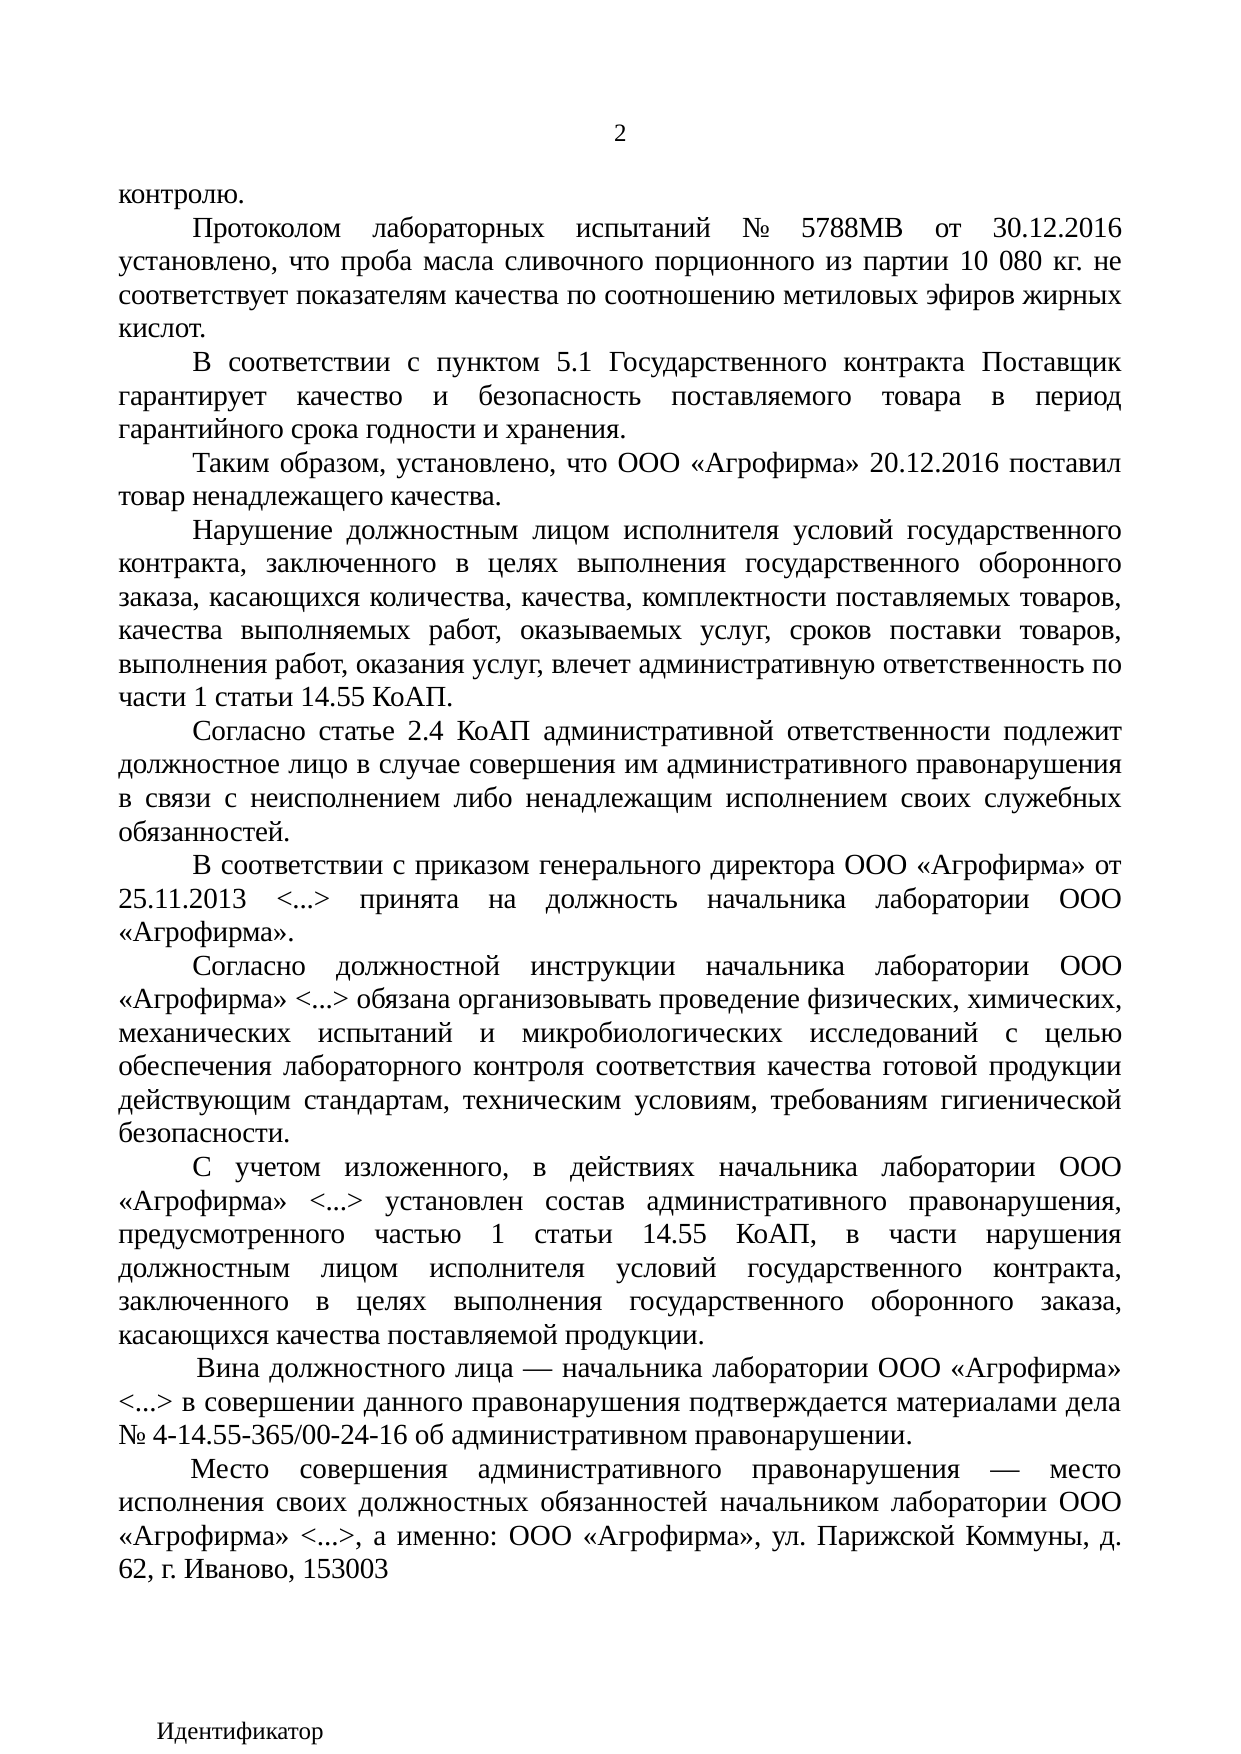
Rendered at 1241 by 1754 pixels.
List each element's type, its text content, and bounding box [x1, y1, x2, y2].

text Место совершения административного правонарушения — место исполнения своих должностных обязанностей начальником лаборатории ООО «Агрофирма» <...>, а именно: ООО «Агрофирма», ул. Парижской Коммуны, д. 62, г. Иваново, 153003 [118, 1451, 1122, 1585]
text Согласно статье 2.4 КоАП административной ответственности подлежит должностное лицо в случае совершения им административного правонарушения в связи с неисполнением либо ненадлежащим исполнением своих служебных обязанностей. [118, 713, 1122, 847]
text Согласно должностной инструкции начальника лаборатории ООО «Агрофирма» <...> обязана организовывать проведение физических, химических, механических испытаний и микробиологических исследований с целью обеспечения лабораторного контроля соответствия качества готовой продукции действующим стандартам, техническим условиям, требованиям гигиенической безопасности. [118, 948, 1122, 1149]
text контролю. [118, 176, 1122, 210]
text В соответствии с пунктом 5.1 Государственного контракта Поставщик гарантирует качество и безопасность поставляемого товара в период гарантийного срока годности и хранения. [118, 344, 1122, 445]
text В соответствии с приказом генерального директора ООО «Агрофирма» от 25.11.2013 <...> принята на должность начальника лаборатории ООО «Агрофирма». [118, 847, 1122, 948]
text Вина должностного лица — начальника лаборатории ООО «Агрофирма» <...> в совершении данного правонарушения подтверждается материалами дела № 4-14.55-365/00-24-16 об административном правонарушении. [118, 1350, 1122, 1451]
text Таким образом, установлено, что ООО «Агрофирма» 20.12.2016 поставил товар ненадлежащего качества. [118, 445, 1122, 512]
text Нарушение должностным лицом исполнителя условий государственного контракта, заключенного в целях выполнения государственного оборонного заказа, касающихся количества, качества, комплектности поставляемых товаров, качества выполняемых работ, оказываемых услуг, сроков поставки товаров, выполнения работ, оказания услуг, влечет административную ответственность по части 1 статьи 14.55 КоАП. [118, 512, 1122, 713]
text С учетом изложенного, в действиях начальника лаборатории ООО «Агрофирма» <...> установлен состав административного правонарушения, предусмотренного частью 1 статьи 14.55 КоАП, в части нарушения должностным лицом исполнителя условий государственного контракта, заключенного в целях выполнения государственного оборонного заказа, касающихся качества поставляемой продукции. [118, 1149, 1122, 1350]
text Протоколом лабораторных испытаний № 5788МВ от 30.12.2016 установлено, что проба масла сливочного порционного из партии 10 080 кг. не соответствует показателям качества по соотношению метиловых эфиров жирных кислот. [118, 210, 1122, 344]
